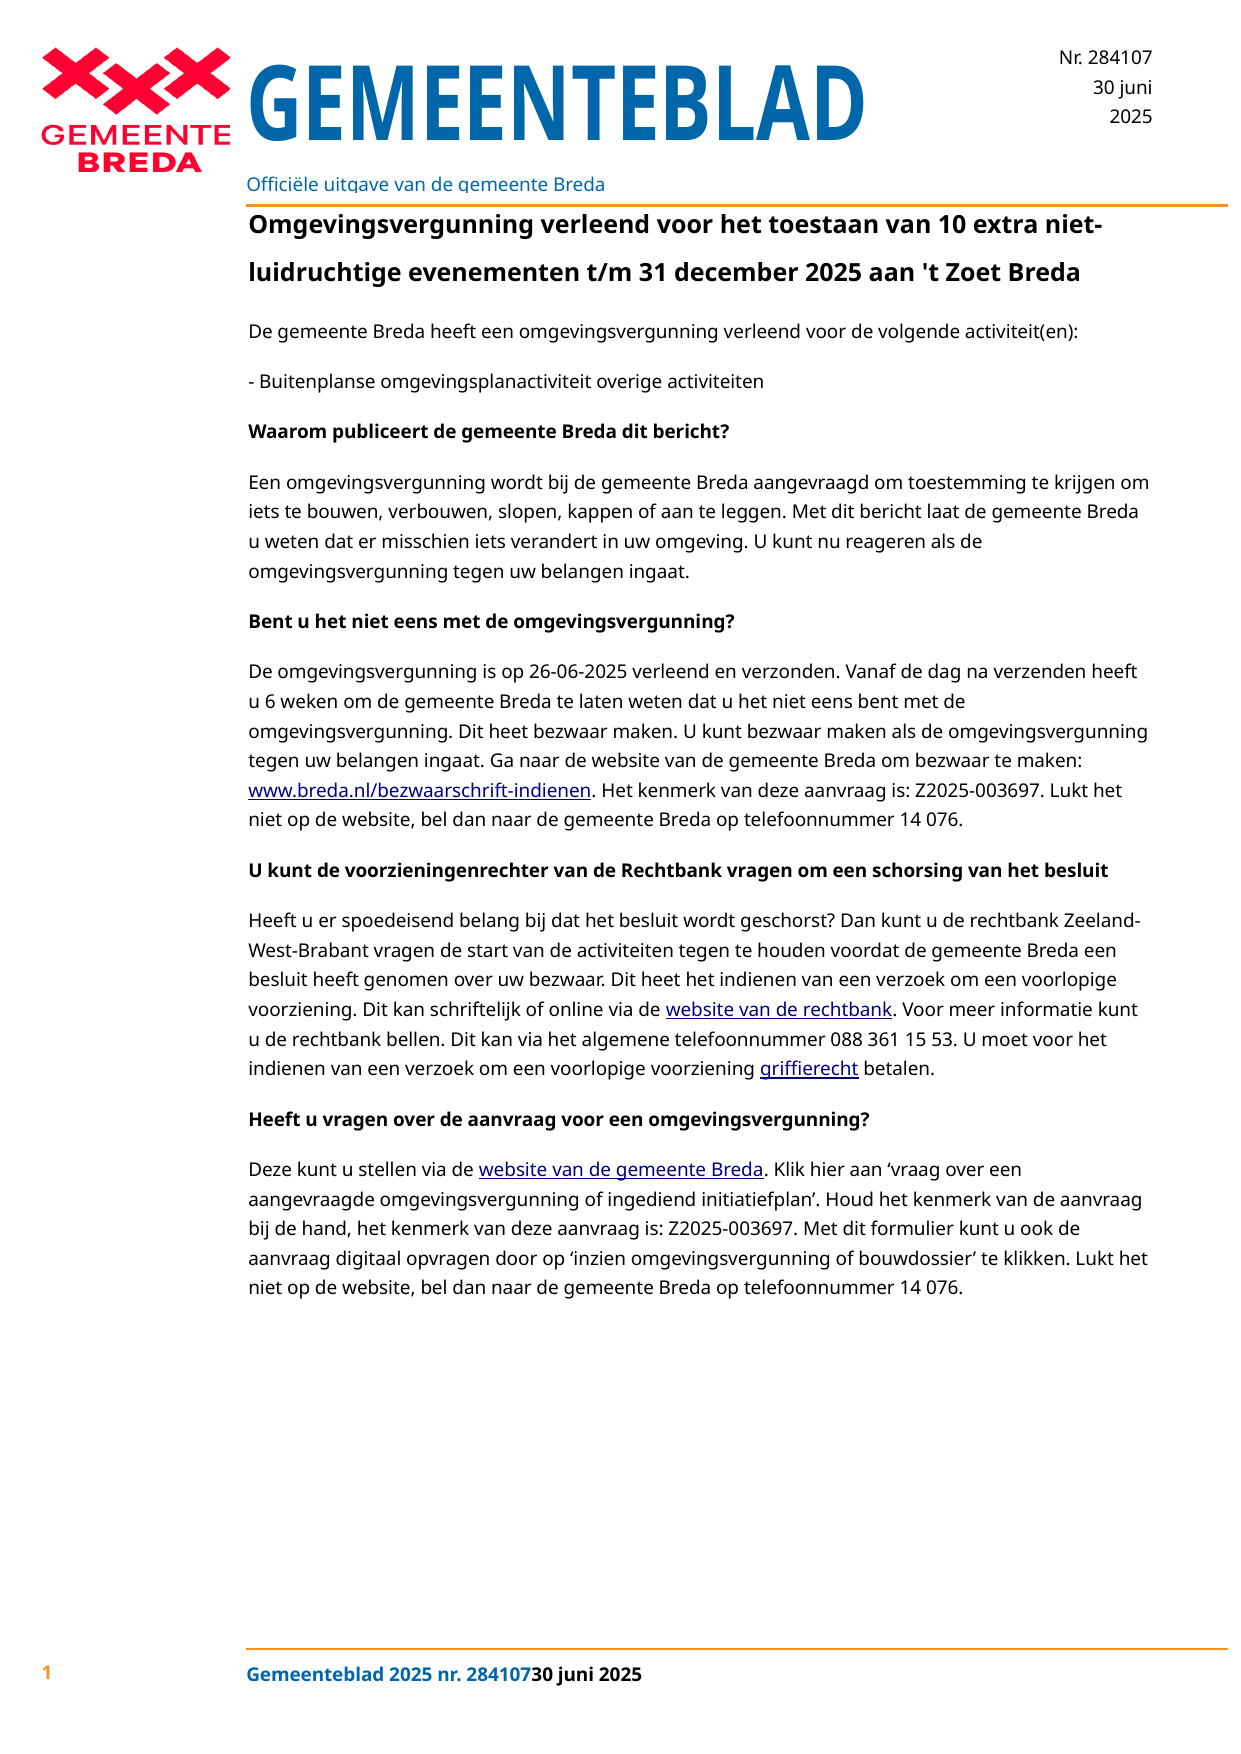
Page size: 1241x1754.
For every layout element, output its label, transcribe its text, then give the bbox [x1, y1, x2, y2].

text Heeft u vragen over de aanvraag voor een omgevingsvergunning? [248, 1106, 1152, 1132]
text U kunt de voorzieningenrechter van de Rechtbank vragen om een schorsing van het besluit [248, 857, 1152, 883]
text De gemeente Breda heeft een omgevingsvergunning verleend voor de volgende activiteit(en): [248, 318, 1152, 344]
text Bent u het niet eens met de omgevingsvergunning? [248, 608, 1152, 634]
text - Buitenplanse omgevingsplanactiviteit overige activiteiten [248, 368, 1152, 394]
text Heeft u er spoedeisend belang bij dat het besluit wordt geschorst? Dan kunt u de rechtbank Zeeland-West-Brabant vragen de start van de activiteiten tegen te houden voordat de gemeente Breda een besluit heeft genomen over uw bezwaar. Dit heet het indienen van een verzoek om een voorlopige voorziening. Dit kan schriftelijk of online via de website van de rechtbank. Voor meer informatie kunt u de rechtbank bellen. Dit kan via het algemene telefoonnummer 088 361 15 53. U moet voor het indienen van een verzoek om een voorlopige voorziening griffierecht betalen. [248, 907, 1152, 1081]
text Een omgevingsvergunning wordt bij de gemeente Breda aangevraagd om toestemming te krijgen om iets te bouwen, verbouwen, slopen, kappen of aan te leggen. Met dit bericht laat de gemeente Breda u weten dat er misschien iets verandert in uw omgeving. U kunt nu reageren als de omgevingsvergunning tegen uw belangen ingaat. [248, 469, 1152, 584]
text Omgevingsvergunning verleend voor het toestaan van 10 extra niet-luidruchtige evenementen t/m 31 december 2025 aan 't Zoet Breda [248, 207, 1152, 288]
text Waarom publiceert de gemeente Breda dit bericht? [248, 419, 1152, 444]
text De omgevingsvergunning is op 26-06-2025 verleend en verzonden. Vanaf de dag na verzenden heeft u 6 weken om de gemeente Breda te laten weten dat u het niet eens bent met de omgevingsvergunning. Dit heet bezwaar maken. U kunt bezwaar maken als de omgevingsvergunning tegen uw belangen ingaat. Ga naar de website van de gemeente Breda om bezwaar te maken: www.breda.nl/bezwaarschrift-indienen. Het kenmerk van deze aanvraag is: Z2025-003697. Lukt het niet op de website, bel dan naar de gemeente Breda op telefoonnummer 14 076. [248, 659, 1152, 832]
text Deze kunt u stellen via de website van de gemeente Breda. Klik hier aan ‘vraag over een aangevraagde omgevingsvergunning of ingediend initiatiefplan’. Houd het kenmerk van de aanvraag bij de hand, het kenmerk van deze aanvraag is: Z2025-003697. Met dit formulier kunt u ook de aanvraag digitaal opvragen door op ‘inzien omgevingsvergunning of bouwdossier’ te klikken. Lukt het niet op de website, bel dan naar de gemeente Breda op telefoonnummer 14 076. [248, 1156, 1152, 1300]
picture [41, 47, 231, 172]
